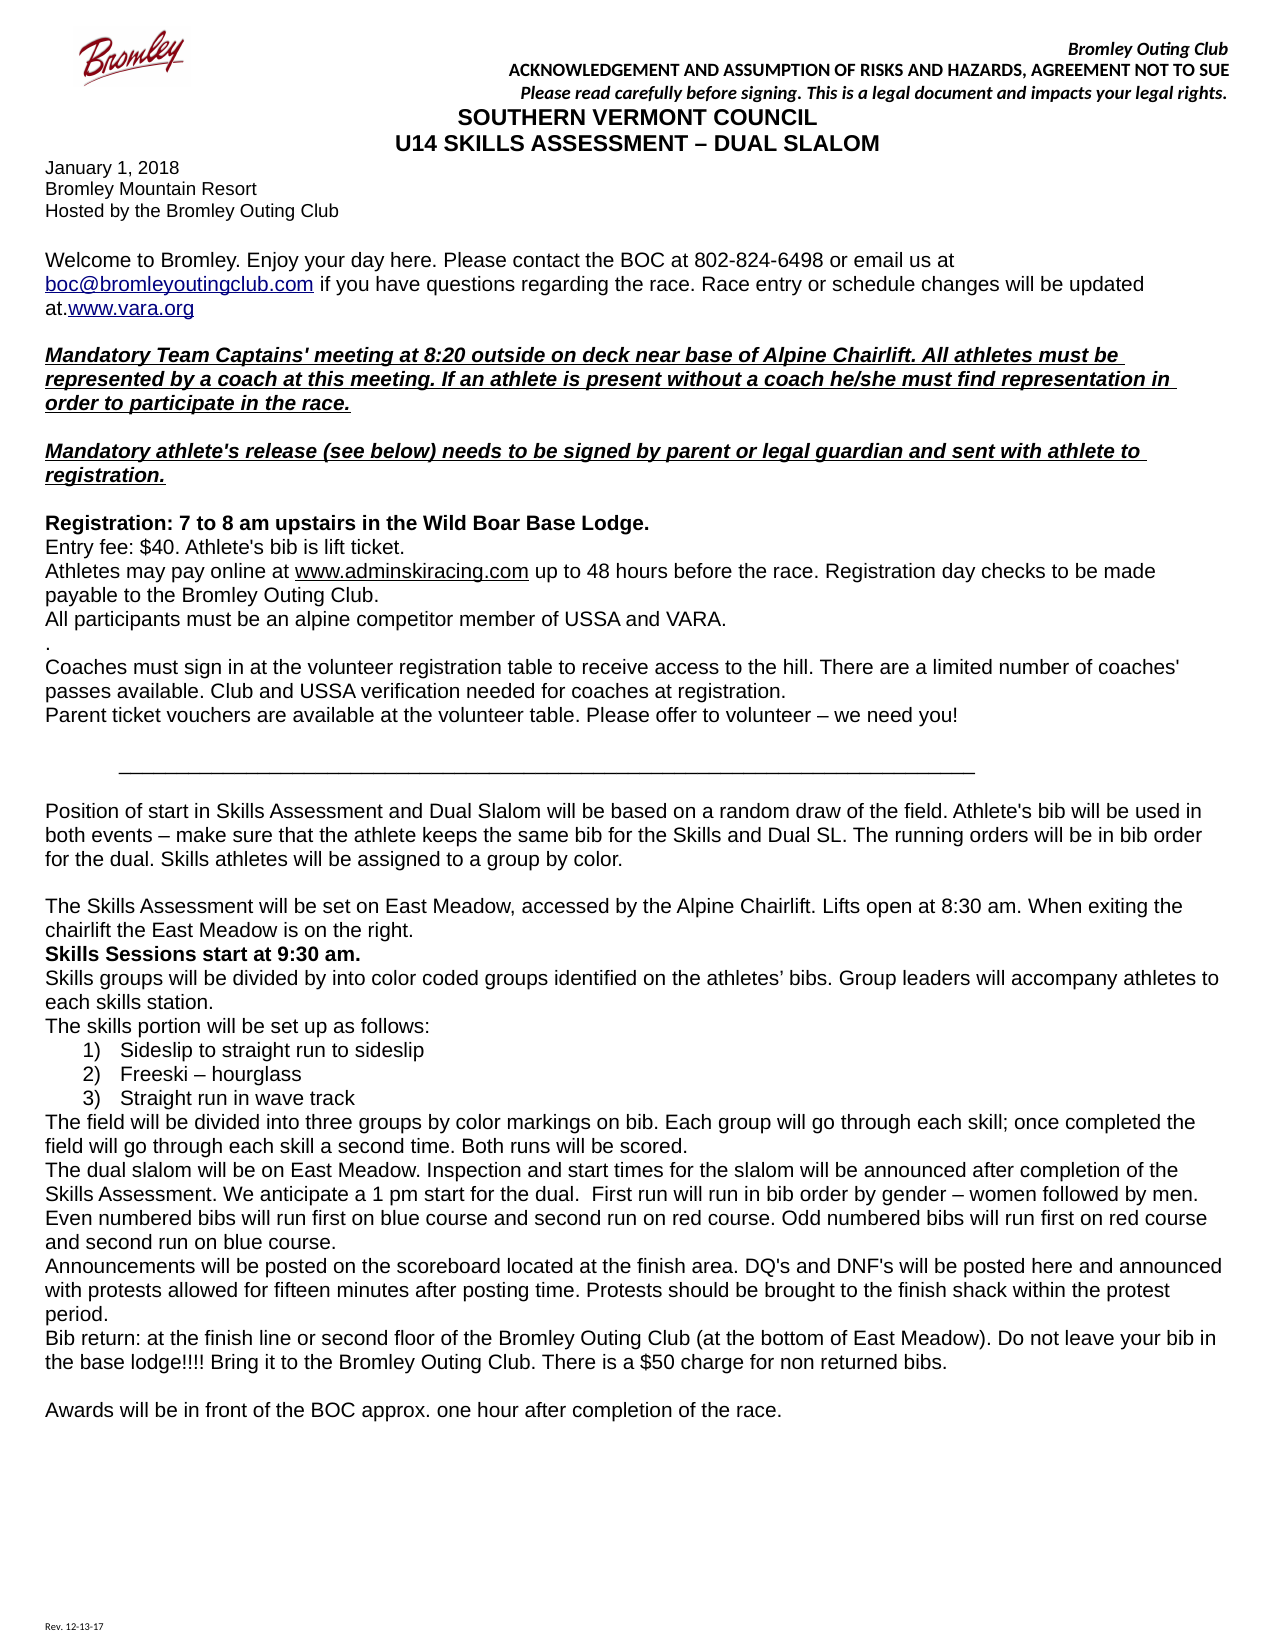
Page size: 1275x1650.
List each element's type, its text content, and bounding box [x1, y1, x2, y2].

text The skills portion will be set up as follows: [45, 1014, 1230, 1038]
text Entry fee: $40. Athlete's bib is lift ticket. [45, 535, 1230, 559]
text Mandatory athlete's release (see below) needs to be signed by parent or legal guardian and sent with athlete to registration. [45, 439, 1230, 487]
text Mandatory Team Captains' meeting at 8:20 outside on deck near base of Alpine Chairlift. All athletes must be represented by a coach at this meeting. If an athlete is present without a coach he/she must find representation in order to participate in the race. [45, 343, 1230, 415]
text Parent ticket vouchers are available at the volunteer table. Please offer to volunteer – we need you! [45, 703, 1230, 727]
text Bib return: at the finish line or second floor of the Bromley Outing Club (at the bottom of East Meadow). Do not leave your bib in the base lodge!!!! Bring it to the Bromley Outing Club. There is a $50 charge for non returned bibs. [45, 1326, 1230, 1373]
list Straight run in wave track [82, 1086, 1230, 1110]
text SOUTHERN VERMONT COUNCIL [45, 104, 1230, 130]
text Position of start in Skills Assessment and Dual Slalom will be based on a random draw of the field. Athlete's bib will be used in both events – make sure that the athlete keeps the same bib for the Skills and Dual SL. The running orders will be in bib order for the dual. Skills athletes will be assigned to a group by color. [45, 798, 1230, 870]
text January 1, 2018 [45, 156, 1230, 178]
text The dual slalom will be on East Meadow. Inspection and start times for the slalom will be announced after completion of the Skills Assessment. We anticipate a 1 pm start for the dual. First run will run in bib order by gender – women followed by men. Even numbered bibs will run first on blue course and second run on red course. Odd numbered bibs will run first on red course and second run on blue course. [45, 1158, 1230, 1254]
text Hosted by the Bromley Outing Club [45, 199, 1230, 221]
text All participants must be an alpine competitor member of USSA and VARA. [45, 607, 1230, 631]
text Athletes may pay online at www.adminskiracing.com up to 48 hours before the race. Registration day checks to be made payable to the Bromley Outing Club. [45, 559, 1230, 607]
text Bromley Mountain Resort [45, 178, 1230, 199]
text Announcements will be posted on the scoreboard located at the finish area. DQ's and DNF's will be posted here and announced with protests allowed for fifteen minutes after posting time. Protests should be brought to the finish shack within the protest period. [45, 1254, 1230, 1326]
text . [45, 631, 1230, 655]
text The field will be divided into three groups by color markings on bib. Each group will go through each skill; once completed the field will go through each skill a second time. Both runs will be scored. [45, 1110, 1230, 1158]
list Sideslip to straight run to sideslip [82, 1038, 1230, 1062]
list Freeski – hourglass [82, 1062, 1230, 1086]
text __________________________________________________________________________ [119, 751, 1230, 774]
text Skills Sessions start at 9:30 am. [45, 942, 1230, 966]
text Welcome to Bromley. Enjoy your day here. Please contact the BOC at 802-824-6498 or email us at [45, 247, 1230, 271]
text Awards will be in front of the BOC approx. one hour after completion of the race. [45, 1397, 1230, 1421]
text U14 SKILLS ASSESSMENT – DUAL SLALOM [45, 130, 1230, 156]
text Coaches must sign in at the volunteer registration table to receive access to the hill. There are a limited number of coaches' passes available. Club and USSA verification needed for coaches at registration. [45, 655, 1230, 703]
text Skills groups will be divided by into color coded groups identified on the athletes’ bibs. Group leaders will accompany athletes to each skills station. [45, 966, 1230, 1014]
text Registration: 7 to 8 am upstairs in the Wild Boar Base Lodge. [45, 511, 1230, 535]
text boc@bromleyoutingclub.com if you have questions regarding the race. Race entry or schedule changes will be updated at.www.vara.org [45, 271, 1230, 319]
text The Skills Assessment will be set on East Meadow, accessed by the Alpine Chairlift. Lifts open at 8:30 am. When exiting the chairlift the East Meadow is on the right. [45, 894, 1230, 942]
